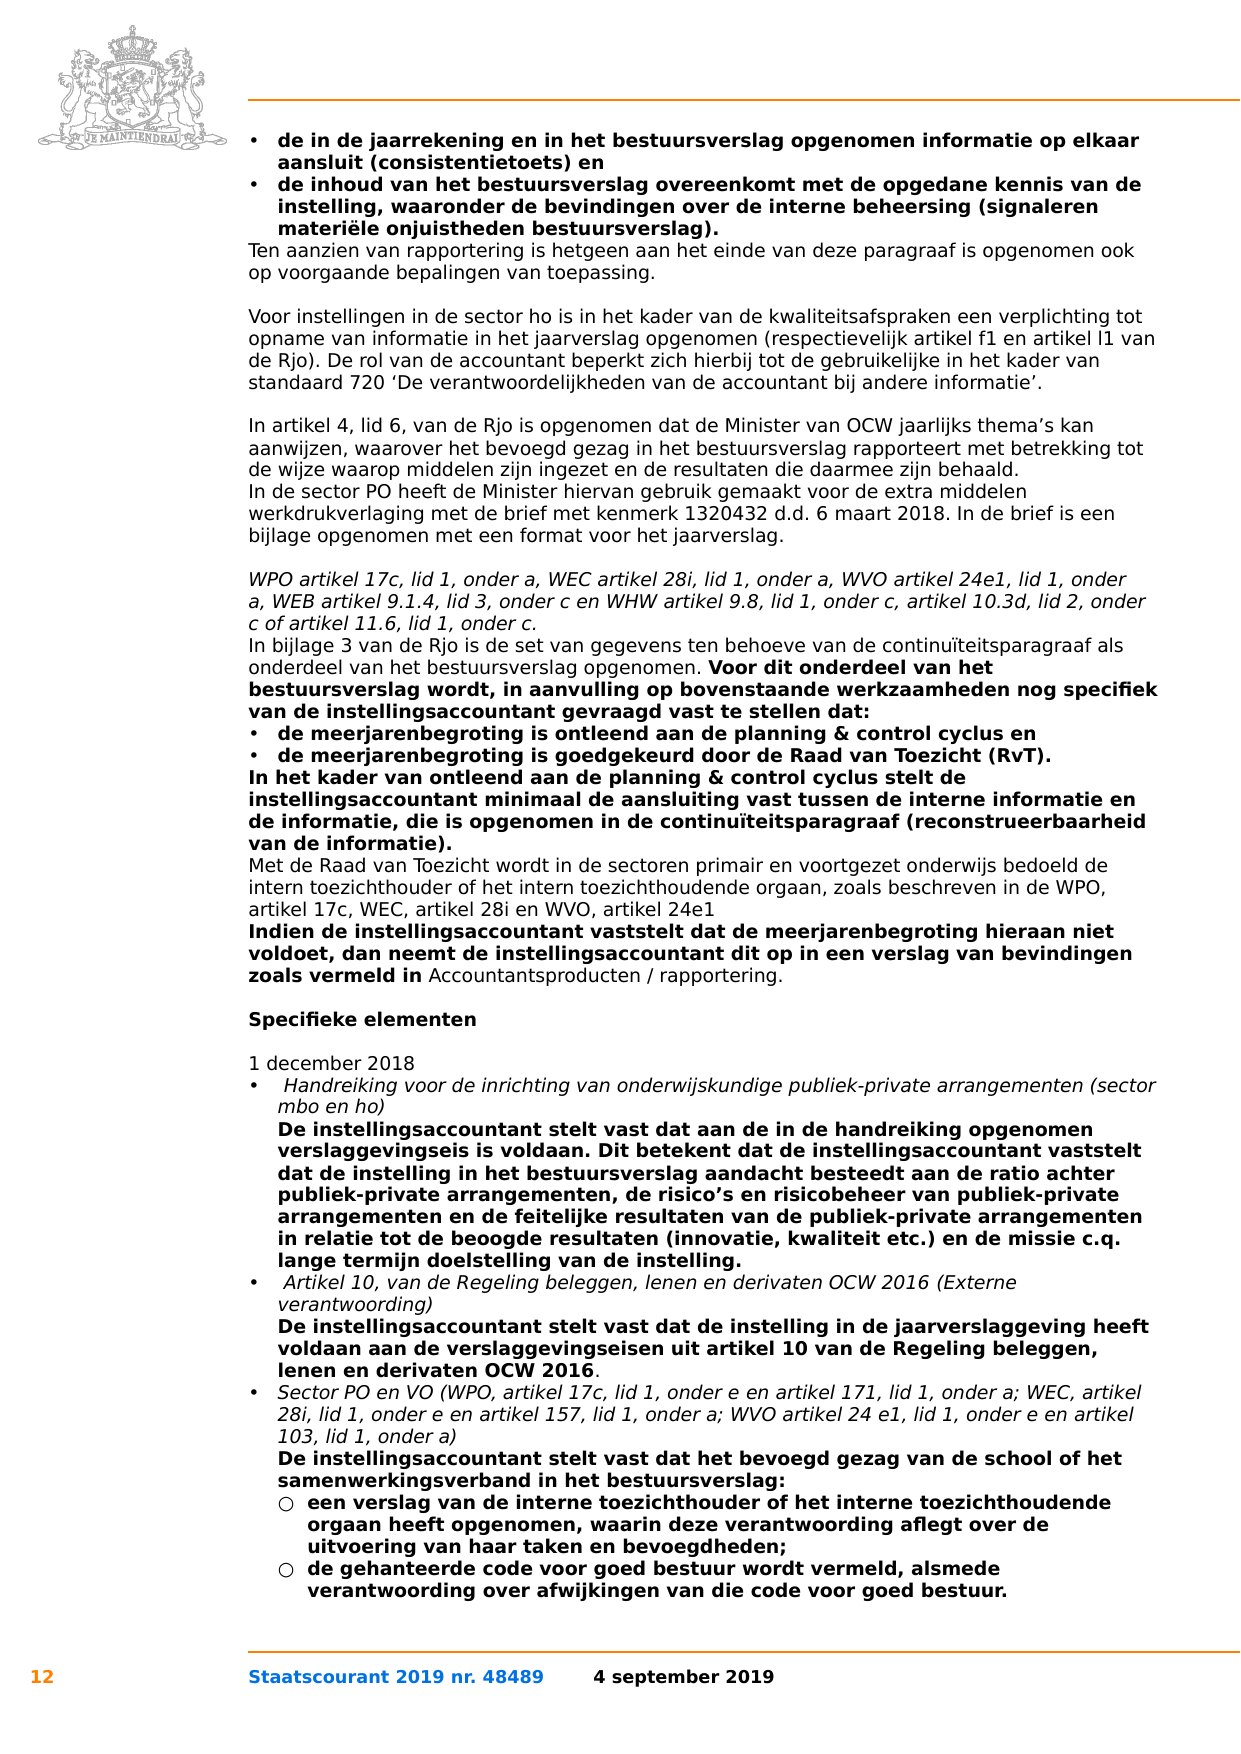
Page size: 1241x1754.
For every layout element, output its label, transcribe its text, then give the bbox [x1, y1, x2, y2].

text • Artikel 10, van de Regeling beleggen, lenen en derivaten OCW 2016 (Externe verantwoording) [248, 1272, 1163, 1316]
text WPO artikel 17c, lid 1, onder a, WEC artikel 28i, lid 1, onder a, WVO artikel 24e1, lid 1, onder a, WEB artikel 9.1.4, lid 3, onder c en WHW artikel 9.8, lid 1, onder c, artikel 10.3d, lid 2, onder c of artikel 11.6, lid 1, onder c. [248, 569, 1163, 635]
text Ten aanzien van rapportering is hetgeen aan het einde van deze paragraaf is opgenomen ook op voorgaande bepalingen van toepassing. [248, 240, 1163, 284]
text Met de Raad van Toezicht wordt in de sectoren primair en voortgezet onderwijs bedoeld de intern toezichthouder of het intern toezichthoudende orgaan, zoals beschreven in de WPO, artikel 17c, WEC, artikel 28i en WVO, artikel 24e1 [248, 855, 1163, 921]
subtitle Specifieke elementen [248, 1009, 1163, 1031]
text • Handreiking voor de inrichting van onderwijskundige publiek-private arrangementen (sector mbo en ho) [248, 1074, 1163, 1118]
text • Sector PO en VO (WPO, artikel 17c, lid 1, onder e en artikel 171, lid 1, onder a; WEC, artikel 28i, lid 1, onder e en artikel 157, lid 1, onder a; WVO artikel 24 e1, lid 1, onder e en artikel 103, lid 1, onder a) [248, 1382, 1163, 1448]
text • de inhoud van het bestuursverslag overeenkomt met de opgedane kennis van de instelling, waaronder de bevindingen over de interne beheersing (signaleren materiële onjuistheden bestuursverslag). [248, 174, 1163, 240]
text In de sector PO heeft de Minister hiervan gebruik gemaakt voor de extra middelen werkdrukverlaging met de brief met kenmerk 1320432 d.d. 6 maart 2018. In de brief is een bijlage opgenomen met een format voor het jaarverslag. [248, 481, 1163, 547]
text De instellingsaccountant stelt vast dat aan de in de handreiking opgenomen verslaggevingseis is voldaan. Dit betekent dat de instellingsaccountant vaststelt dat de instelling in het bestuursverslag aandacht besteedt aan de ratio achter publiek-private arrangementen, de risico’s en risicobeheer van publiek-private arrangementen en de feitelijke resultaten van de publiek-private arrangementen in relatie tot de beoogde resultaten (innovatie, kwaliteit etc.) en de missie c.q. lange termijn doelstelling van de instelling. [277, 1118, 1163, 1272]
text • de meerjarenbegroting is ontleend aan de planning & control cyclus en [248, 723, 1163, 745]
picture [38, 25, 227, 150]
text • de meerjarenbegroting is goedgekeurd door de Raad van Toezicht (RvT). [248, 745, 1163, 767]
text ○ de gehanteerde code voor goed bestuur wordt vermeld, alsmede verantwoording over afwijkingen van die code voor goed bestuur. [278, 1558, 1163, 1602]
subtitle 1 december 2018 [248, 1052, 1163, 1074]
text De instellingsaccountant stelt vast dat de instelling in de jaarverslaggeving heeft voldaan aan de verslaggevingseisen uit artikel 10 van de Regeling beleggen, lenen en derivaten OCW 2016. [277, 1316, 1163, 1382]
text In bijlage 3 van de Rjo is de set van gegevens ten behoeve van de continuïteitsparagraaf als onderdeel van het bestuursverslag opgenomen. Voor dit onderdeel van het bestuursverslag wordt, in aanvulling op bovenstaande werkzaamheden nog specifiek van de instellingsaccountant gevraagd vast te stellen dat: [248, 635, 1163, 723]
text Voor instellingen in de sector ho is in het kader van de kwaliteitsafspraken een verplichting tot opname van informatie in het jaarverslag opgenomen (respectievelijk artikel f1 en artikel l1 van de Rjo). De rol van de accountant beperkt zich hierbij tot de gebruikelijke in het kader van standaard 720 ‘De verantwoordelijkheden van de accountant bij andere informatie’. [248, 306, 1163, 393]
text De instellingsaccountant stelt vast dat het bevoegd gezag van de school of het samenwerkingsverband in het bestuursverslag: [277, 1448, 1163, 1492]
text In artikel 4, lid 6, van de Rjo is opgenomen dat de Minister van OCW jaarlijks thema’s kan aanwijzen, waarover het bevoegd gezag in het bestuursverslag rapporteert met betrekking tot de wijze waarop middelen zijn ingezet en de resultaten die daarmee zijn behaald. [248, 415, 1163, 481]
text In het kader van ontleend aan de planning & control cyclus stelt de instellingsaccountant minimaal de aansluiting vast tussen de interne informatie en de informatie, die is opgenomen in de continuïteitsparagraaf (reconstrueerbaarheid van de informatie). [248, 767, 1163, 855]
text Indien de instellingsaccountant vaststelt dat de meerjarenbegroting hieraan niet voldoet, dan neemt de instellingsaccountant dit op in een verslag van bevindingen zoals vermeld in Accountantsproducten / rapportering. [248, 921, 1163, 987]
text ○ een verslag van de interne toezichthouder of het interne toezichthoudende orgaan heeft opgenomen, waarin deze verantwoording aflegt over de uitvoering van haar taken en bevoegdheden; [278, 1492, 1163, 1558]
text • de in de jaarrekening en in het bestuursverslag opgenomen informatie op elkaar aansluit (consistentietoets) en [248, 130, 1163, 174]
